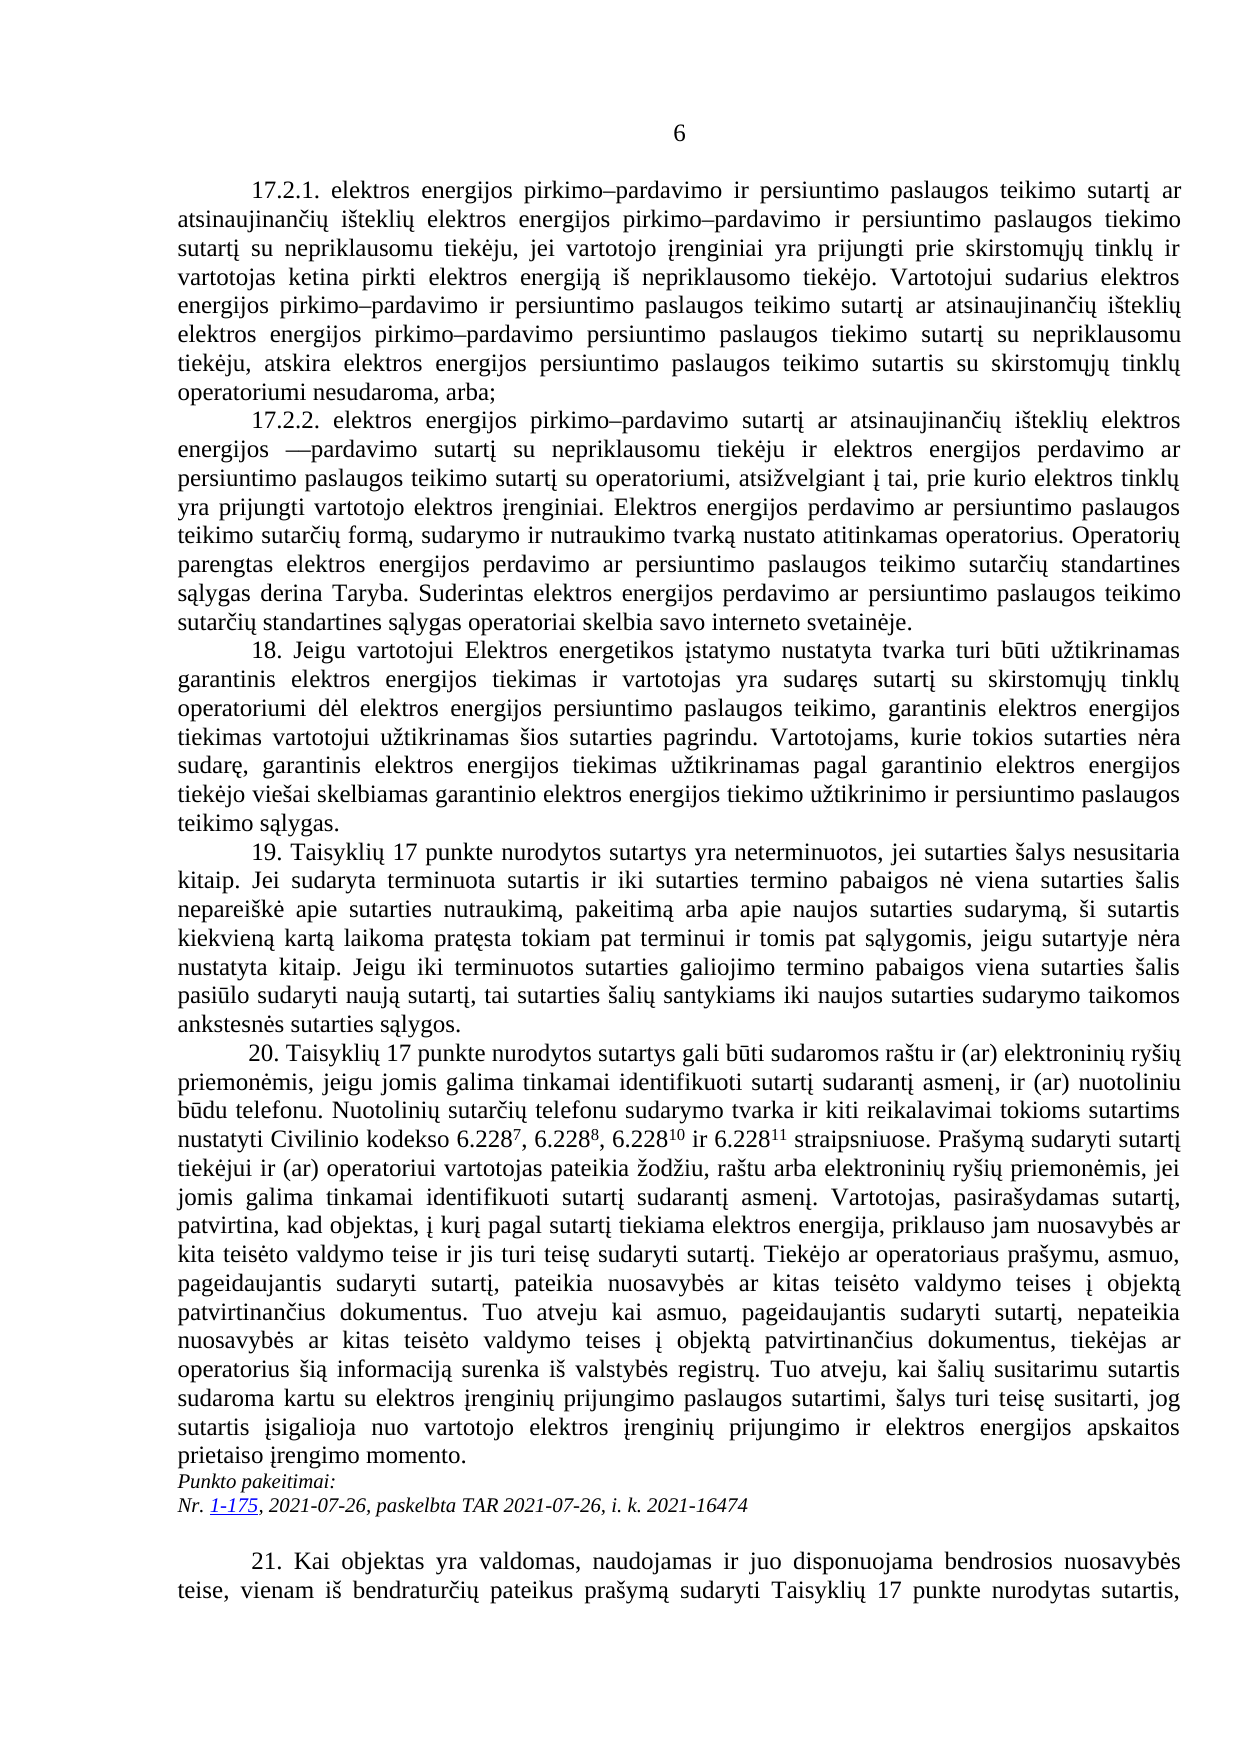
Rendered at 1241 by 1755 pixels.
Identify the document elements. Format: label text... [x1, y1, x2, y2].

text Nr. 1-175, 2021-07-26, paskelbta TAR 2021-07-26, i. k. 2021-16474 [177, 1493, 1181, 1517]
text 20. Taisyklių 17 punkte nurodytos sutartys gali būti sudaromos raštu ir (ar) elektroninių ryšių priemonėmis, jeigu jomis galima tinkamai identifikuoti sutartį sudarantį asmenį, ir (ar) nuotoliniu būdu telefonu. Nuotolinių sutarčių telefonu sudarymo tvarka ir kiti reikalavimai tokioms sutartims nustatyti Civilinio kodekso 6.2287, 6.2288, 6.22810 ir 6.22811 straipsniuose. Prašymą sudaryti sutartį tiekėjui ir (ar) operatoriui vartotojas pateikia žodžiu, raštu arba elektroninių ryšių priemonėmis, jei jomis galima tinkamai identifikuoti sutartį sudarantį asmenį. Vartotojas, pasirašydamas sutartį, patvirtina, kad objektas, į kurį pagal sutartį tiekiama elektros energija, priklauso jam nuosavybės ar kita teisėto valdymo teise ir jis turi teisę sudaryti sutartį. Tiekėjo ar operatoriaus prašymu, asmuo, pageidaujantis sudaryti sutartį, pateikia nuosavybės ar kitas teisėto valdymo teises į objektą patvirtinančius dokumentus. Tuo atveju kai asmuo, pageidaujantis sudaryti sutartį, nepateikia nuosavybės ar kitas teisėto valdymo teises į objektą patvirtinančius dokumentus, tiekėjas ar operatorius šią informaciją surenka iš valstybės registrų. Tuo atveju, kai šalių susitarimu sutartis sudaroma kartu su elektros įrenginių prijungimo paslaugos sutartimi, šalys turi teisę susitarti, jog sutartis įsigalioja nuo vartotojo elektros įrenginių prijungimo ir elektros energijos apskaitos prietaiso įrengimo momento. [177, 1038, 1181, 1469]
text 17.2.1. elektros energijos pirkimo–pardavimo ir persiuntimo paslaugos teikimo sutartį ar atsinaujinančių išteklių elektros energijos pirkimo–pardavimo ir persiuntimo paslaugos tiekimo sutartį su nepriklausomu tiekėju, jei vartotojo įrenginiai yra prijungti prie skirstomųjų tinklų ir vartotojas ketina pirkti elektros energiją iš nepriklausomo tiekėjo. Vartotojui sudarius elektros energijos pirkimo–pardavimo ir persiuntimo paslaugos teikimo sutartį ar atsinaujinančių išteklių elektros energijos pirkimo–pardavimo persiuntimo paslaugos tiekimo sutartį su nepriklausomu tiekėju, atskira elektros energijos persiuntimo paslaugos teikimo sutartis su skirstomųjų tinklų operatoriumi nesudaroma, arba; [177, 176, 1181, 406]
text Punkto pakeitimai: [177, 1469, 1181, 1493]
text 18. Jeigu vartotojui Elektros energetikos įstatymo nustatyta tvarka turi būti užtikrinamas garantinis elektros energijos tiekimas ir vartotojas yra sudaręs sutartį su skirstomųjų tinklų operatoriumi dėl elektros energijos persiuntimo paslaugos teikimo, garantinis elektros energijos tiekimas vartotojui užtikrinamas šios sutarties pagrindu. Vartotojams, kurie tokios sutarties nėra sudarę, garantinis elektros energijos tiekimas užtikrinamas pagal garantinio elektros energijos tiekėjo viešai skelbiamas garantinio elektros energijos tiekimo užtikrinimo ir persiuntimo paslaugos teikimo sąlygas. [177, 636, 1181, 837]
text 21. Kai objektas yra valdomas, naudojamas ir juo disponuojama bendrosios nuosavybės teise, vienam iš bendraturčių pateikus prašymą sudaryti Taisyklių 17 punkte nurodytas sutartis, [177, 1546, 1181, 1604]
text 19. Taisyklių 17 punkte nurodytos sutartys yra neterminuotos, jei sutarties šalys nesusitaria kitaip. Jei sudaryta terminuota sutartis ir iki sutarties termino pabaigos nė viena sutarties šalis nepareiškė apie sutarties nutraukimą, pakeitimą arba apie naujos sutarties sudarymą, ši sutartis kiekvieną kartą laikoma pratęsta tokiam pat terminui ir tomis pat sąlygomis, jeigu sutartyje nėra nustatyta kitaip. Jeigu iki terminuotos sutarties galiojimo termino pabaigos viena sutarties šalis pasiūlo sudaryti naują sutartį, tai sutarties šalių santykiams iki naujos sutarties sudarymo taikomos ankstesnės sutarties sąlygos. [177, 837, 1181, 1038]
text 17.2.2. elektros energijos pirkimo–pardavimo sutartį ar atsinaujinančių išteklių elektros energijos ––pardavimo sutartį su nepriklausomu tiekėju ir elektros energijos perdavimo ar persiuntimo paslaugos teikimo sutartį su operatoriumi, atsižvelgiant į tai, prie kurio elektros tinklų yra prijungti vartotojo elektros įrenginiai. Elektros energijos perdavimo ar persiuntimo paslaugos teikimo sutarčių formą, sudarymo ir nutraukimo tvarką nustato atitinkamas operatorius. Operatorių parengtas elektros energijos perdavimo ar persiuntimo paslaugos teikimo sutarčių standartines sąlygas derina Taryba. Suderintas elektros energijos perdavimo ar persiuntimo paslaugos teikimo sutarčių standartines sąlygas operatoriai skelbia savo interneto svetainėje. [177, 406, 1181, 636]
